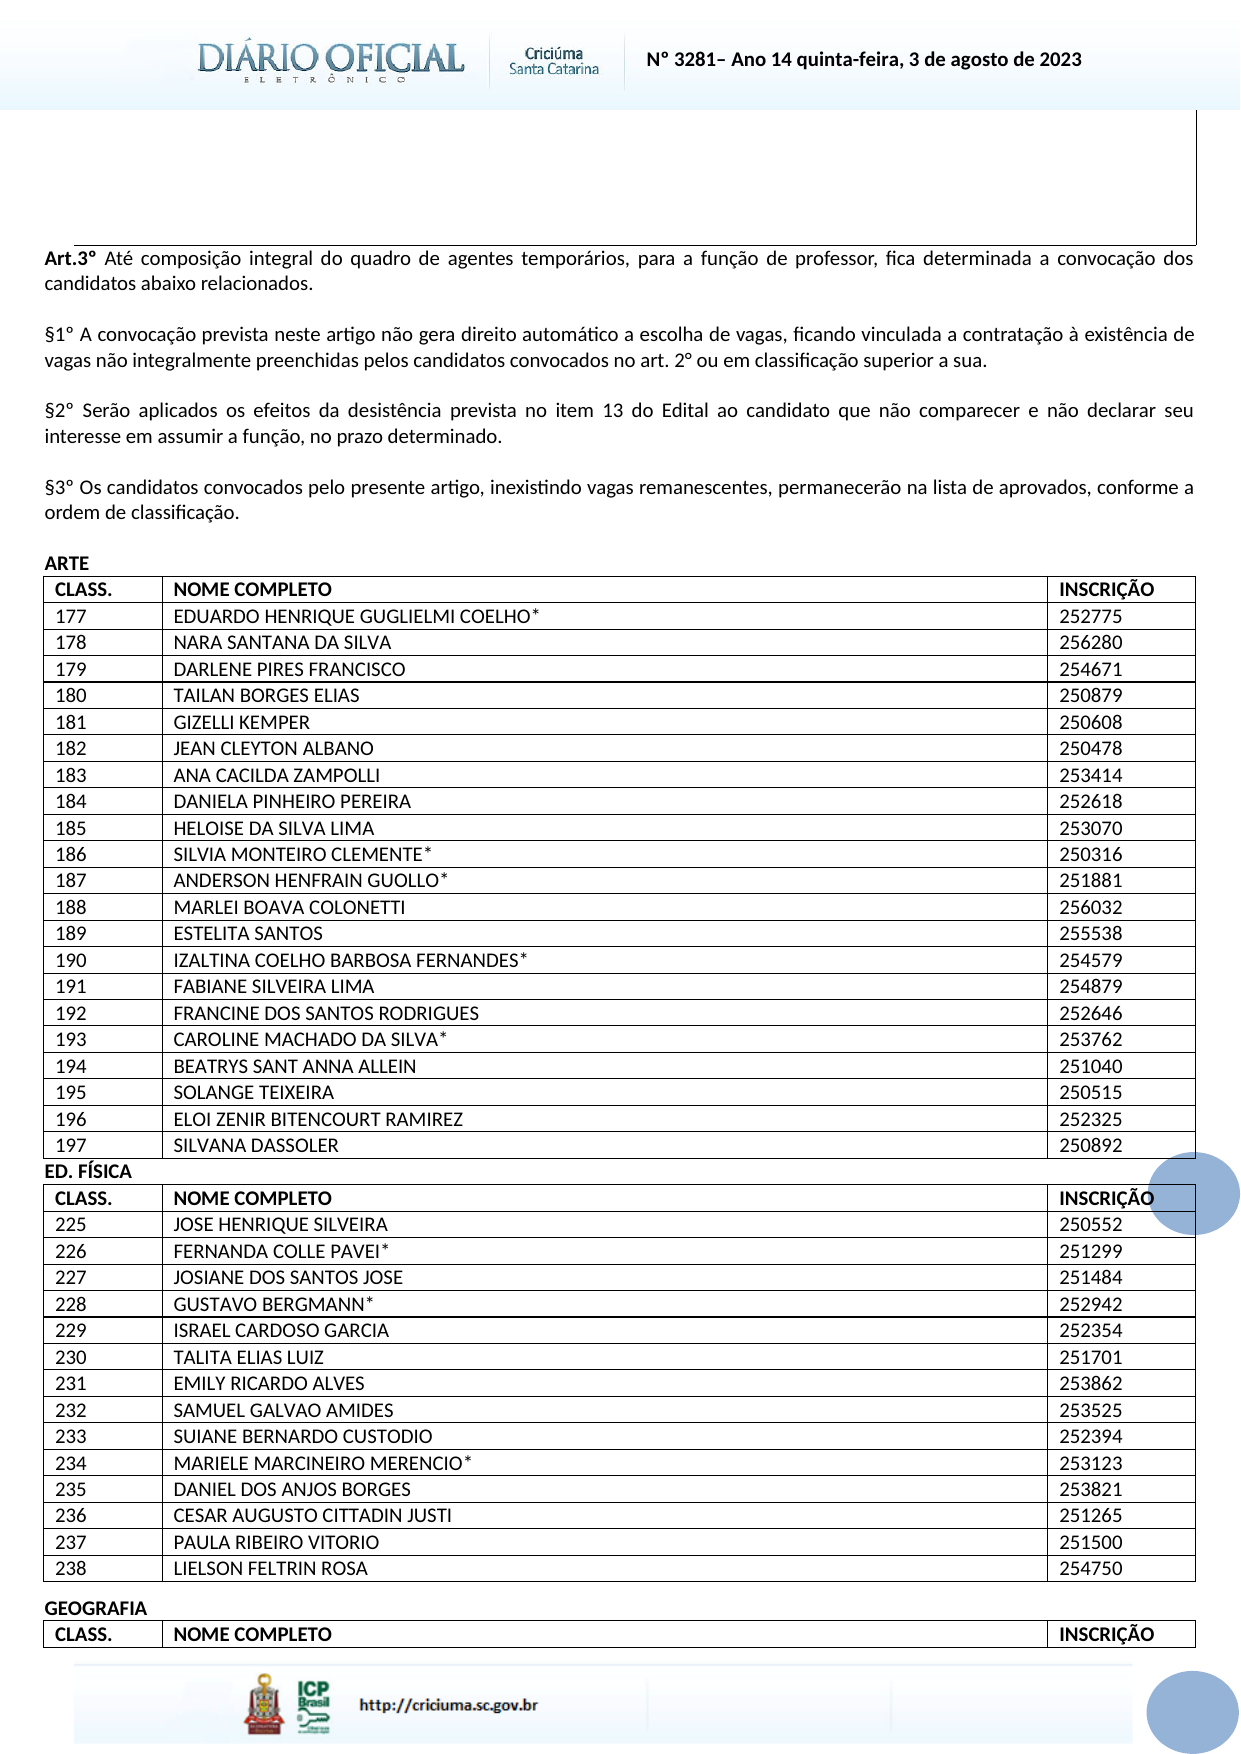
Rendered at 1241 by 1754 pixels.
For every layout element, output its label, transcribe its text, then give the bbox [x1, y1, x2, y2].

table_cell 256280 [1048, 630, 1195, 655]
table_cell 251484 [1048, 1265, 1195, 1290]
table_cell 252394 [1048, 1423, 1195, 1449]
table_cell 184 [44, 788, 162, 814]
table_cell JEAN CLEYTON ALBANO [163, 735, 1047, 761]
table_header NOME COMPLETO [163, 1185, 1047, 1211]
table_cell 190 [44, 947, 162, 972]
table_cell 252942 [1048, 1291, 1195, 1316]
table_cell DARLENE PIRES FRANCISCO [163, 656, 1047, 681]
table_header INSCRIÇÃO [1048, 1621, 1195, 1647]
table_cell CESAR AUGUSTO CITTADIN JUSTI [163, 1503, 1047, 1528]
table_cell 192 [44, 1000, 162, 1025]
table_cell 232 [44, 1397, 162, 1422]
table_header CLASS. [44, 1621, 162, 1647]
table_header NOME COMPLETO [163, 577, 1047, 602]
table_cell 185 [44, 815, 162, 840]
table_cell 188 [44, 894, 162, 919]
table_cell 226 [44, 1238, 162, 1263]
table_cell SILVIA MONTEIRO CLEMENTE* [163, 841, 1047, 867]
table_cell 254879 [1048, 974, 1195, 999]
table_cell ANA CACILDA ZAMPOLLI [163, 762, 1047, 787]
table_cell 253070 [1048, 815, 1195, 840]
table_cell 252618 [1048, 788, 1195, 814]
table_cell 182 [44, 735, 162, 761]
table_header CLASS. [44, 1185, 162, 1211]
text Art.3º Até composição integral do quadro de agentes temporários, para a função de professor, fica determinada a convocação dos candidatos abaixo relacionados. [44, 245, 1196, 296]
table_header CLASS. [44, 577, 162, 602]
table_cell 194 [44, 1053, 162, 1078]
table_cell 230 [44, 1344, 162, 1369]
table_cell 228 [44, 1291, 162, 1316]
table_cell 180 [44, 683, 162, 708]
table_cell 250608 [1048, 709, 1195, 734]
table_cell TALITA ELIAS LUIZ [163, 1344, 1047, 1369]
table_cell FRANCINE DOS SANTOS RODRIGUES [163, 1000, 1047, 1025]
table_cell 250316 [1048, 841, 1195, 867]
table_header INSCRIÇÃO [1048, 577, 1195, 602]
text GEOGRAFIA [44, 1595, 1196, 1620]
table_cell SUIANE BERNARDO CUSTODIO [163, 1423, 1047, 1449]
table_cell ESTELITA SANTOS [163, 921, 1047, 946]
table_cell 197 [44, 1132, 162, 1158]
table_cell 187 [44, 868, 162, 893]
table_cell TAILAN BORGES ELIAS [163, 683, 1047, 708]
table_cell ANDERSON HENFRAIN GUOLLO* [163, 868, 1047, 893]
table_cell CAROLINE MACHADO DA SILVA* [163, 1026, 1047, 1052]
table_cell 254579 [1048, 947, 1195, 972]
table_cell 177 [44, 603, 162, 628]
table_cell MARIELE MARCINEIRO MERENCIO* [163, 1450, 1047, 1475]
table_cell LIELSON FELTRIN ROSA [163, 1556, 1047, 1581]
table_header INSCRIÇÃO [1048, 1185, 1151, 1211]
table_cell 237 [44, 1529, 162, 1554]
table_cell 189 [44, 921, 162, 946]
table_cell 253123 [1048, 1450, 1195, 1475]
table_cell 253414 [1048, 762, 1195, 787]
table_cell DANIEL DOS ANJOS BORGES [163, 1476, 1047, 1502]
table_cell EMILY RICARDO ALVES [163, 1370, 1047, 1396]
table_cell GIZELLI KEMPER [163, 709, 1047, 734]
table_cell 225 [44, 1212, 162, 1237]
table_cell ELOI ZENIR BITENCOURT RAMIREZ [163, 1106, 1047, 1131]
table_cell PAULA RIBEIRO VITORIO [163, 1529, 1047, 1554]
table_cell 178 [44, 630, 162, 655]
table_cell DANIELA PINHEIRO PEREIRA [163, 788, 1047, 814]
table_cell 253525 [1048, 1397, 1195, 1422]
table_cell FERNANDA COLLE PAVEI* [163, 1238, 1047, 1263]
table_cell 234 [44, 1450, 162, 1475]
table_cell 227 [44, 1265, 162, 1290]
table_cell 236 [44, 1503, 162, 1528]
table_cell 186 [44, 841, 162, 867]
table_cell JOSIANE DOS SANTOS JOSE [163, 1265, 1047, 1290]
table_header NOME COMPLETO [163, 1621, 1047, 1647]
table_cell 251701 [1048, 1344, 1195, 1369]
table_cell SAMUEL GALVAO AMIDES [163, 1397, 1047, 1422]
text ED. FÍSICA [44, 1159, 1166, 1184]
table_cell 253762 [1048, 1026, 1195, 1052]
table_cell 233 [44, 1423, 162, 1449]
table_cell BEATRYS SANT ANNA ALLEIN [163, 1053, 1047, 1078]
table_cell FABIANE SILVEIRA LIMA [163, 974, 1047, 999]
table_cell 251040 [1048, 1053, 1195, 1078]
text §3º Os candidatos convocados pelo presente artigo, inexistindo vagas remanescentes, permanecerão na lista de aprovados, conforme a ordem de classificação. [44, 474, 1196, 525]
table_cell SILVANA DASSOLER [163, 1132, 1047, 1158]
table_cell 191 [44, 974, 162, 999]
table_cell 183 [44, 762, 162, 787]
text ARTE [44, 550, 1196, 576]
table_cell 250879 [1048, 683, 1195, 708]
table_cell 255538 [1048, 921, 1195, 946]
table_cell 251881 [1048, 868, 1195, 893]
table_cell 195 [44, 1079, 162, 1105]
table_cell 254750 [1048, 1556, 1195, 1581]
table_cell 235 [44, 1476, 162, 1502]
text §1º A convocação prevista neste artigo não gera direito automático a escolha de vagas, ficando vinculada a contratação à existência de vagas não integralmente preenchidas pelos candidatos convocados no art. 2° ou em classificação superior a sua. [44, 321, 1196, 372]
table_cell 253862 [1048, 1370, 1195, 1396]
table_cell 250552 [1048, 1212, 1195, 1237]
table_cell 252325 [1048, 1106, 1195, 1131]
table_cell 193 [44, 1026, 162, 1052]
table_cell EDUARDO HENRIQUE GUGLIELMI COELHO* [163, 603, 1047, 628]
table_cell NARA SANTANA DA SILVA [163, 630, 1047, 655]
table_cell 250892 [1048, 1132, 1195, 1158]
table_cell 250478 [1048, 735, 1195, 761]
table_cell GUSTAVO BERGMANN* [163, 1291, 1047, 1316]
table_cell 179 [44, 656, 162, 681]
table_cell 256032 [1048, 894, 1195, 919]
table_cell JOSE HENRIQUE SILVEIRA [163, 1212, 1047, 1237]
table_cell 251299 [1048, 1238, 1195, 1263]
table_cell MARLEI BOAVA COLONETTI [163, 894, 1047, 919]
table_cell 252354 [1048, 1318, 1195, 1343]
table_cell 253821 [1048, 1476, 1195, 1502]
table_cell ISRAEL CARDOSO GARCIA [163, 1318, 1047, 1343]
table_cell SOLANGE TEIXEIRA [163, 1079, 1047, 1105]
table_cell 252646 [1048, 1000, 1195, 1025]
table_cell 196 [44, 1106, 162, 1131]
table_cell 231 [44, 1370, 162, 1396]
table_cell 250515 [1048, 1079, 1195, 1105]
table_cell HELOISE DA SILVA LIMA [163, 815, 1047, 840]
table_cell IZALTINA COELHO BARBOSA FERNANDES* [163, 947, 1047, 972]
table_cell 252775 [1048, 603, 1195, 628]
table_cell 238 [44, 1556, 162, 1581]
table_cell 251265 [1048, 1503, 1195, 1528]
table_cell 229 [44, 1318, 162, 1343]
table_cell 254671 [1048, 656, 1195, 681]
table_cell 181 [44, 709, 162, 734]
text §2º Serão aplicados os efeitos da desistência prevista no item 13 do Edital ao candidato que não comparecer e não declarar seu interesse em assumir a função, no prazo determinado. [44, 398, 1196, 448]
table_cell 251500 [1048, 1529, 1195, 1554]
